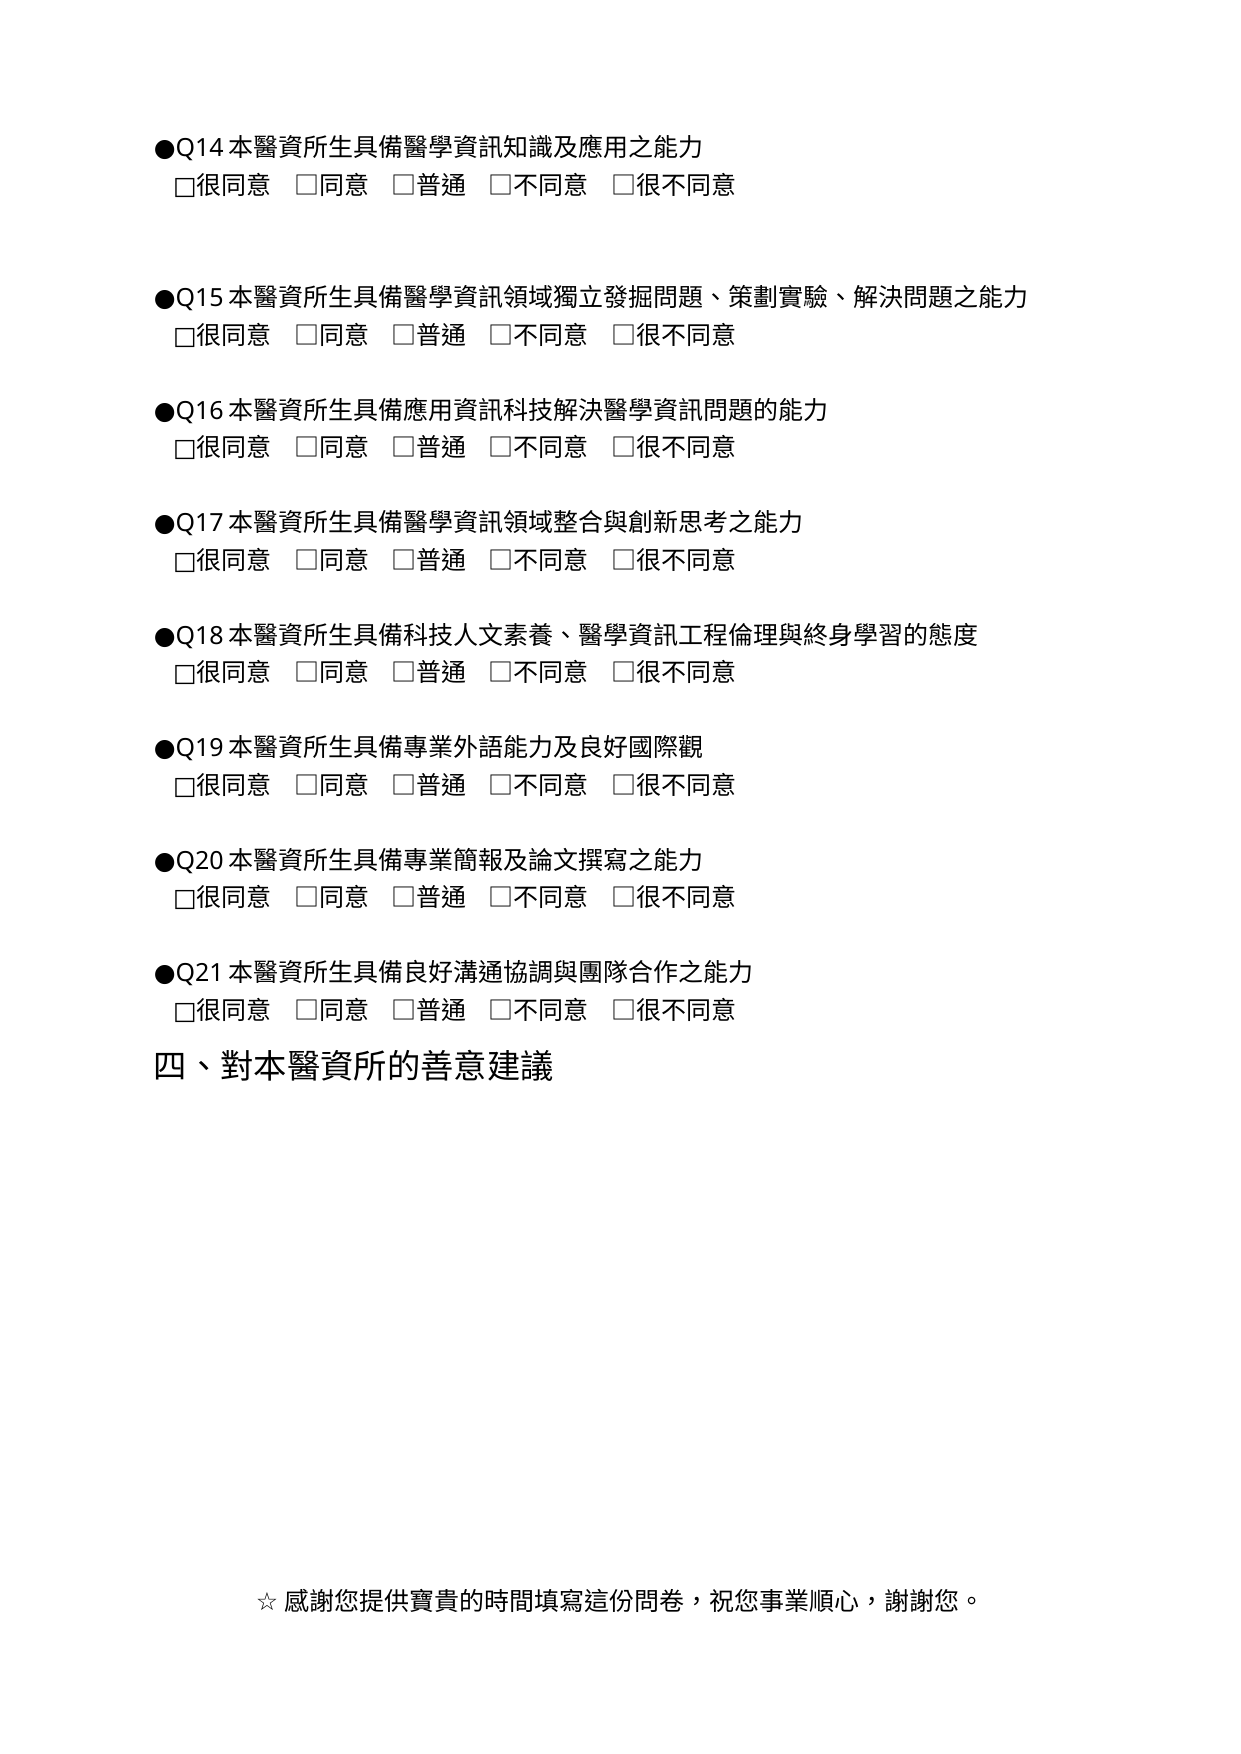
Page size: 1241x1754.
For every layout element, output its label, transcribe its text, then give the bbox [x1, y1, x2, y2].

text □很同意 □同意 □普通 □不同意 □很不同意 [153, 427, 1087, 464]
text 四、對本醫資所的善意建議 [153, 1027, 1087, 1102]
text ●Q19本醫資所生具備專業外語能力及良好國際觀 [153, 727, 1087, 764]
text ●Q18本醫資所生具備科技人文素養、醫學資訊工程倫理與終身學習的態度 [153, 614, 1087, 652]
text □很同意 □同意 □普通 □不同意 □很不同意 [153, 539, 1087, 577]
text ●Q20本醫資所生具備專業簡報及論文撰寫之能力 [153, 839, 1087, 877]
text ●Q14本醫資所生具備醫學資訊知識及應用之能力 [153, 127, 1087, 164]
text □很同意 □同意 □普通 □不同意 □很不同意 [153, 877, 1087, 914]
text ●Q17本醫資所生具備醫學資訊領域整合與創新思考之能力 [153, 502, 1087, 539]
text ●Q16本醫資所生具備應用資訊科技解決醫學資訊問題的能力 [153, 389, 1087, 427]
text □很同意 □同意 □普通 □不同意 □很不同意 [153, 764, 1087, 802]
text □很同意 □同意 □普通 □不同意 □很不同意 [153, 314, 1087, 352]
text ●Q21本醫資所生具備良好溝通協調與團隊合作之能力 [153, 952, 1087, 989]
text □很同意 □同意 □普通 □不同意 □很不同意 [153, 164, 1087, 202]
text □很同意 □同意 □普通 □不同意 □很不同意 [153, 652, 1087, 689]
text ●Q15本醫資所生具備醫學資訊領域獨立發掘問題、策劃實驗、解決問題之能力 [153, 277, 1087, 314]
text □很同意 □同意 □普通 □不同意 □很不同意 [153, 989, 1087, 1027]
text ☆ 感謝您提供寶貴的時間填寫這份問卷，祝您事業順心，謝謝您。 [153, 1581, 1087, 1619]
